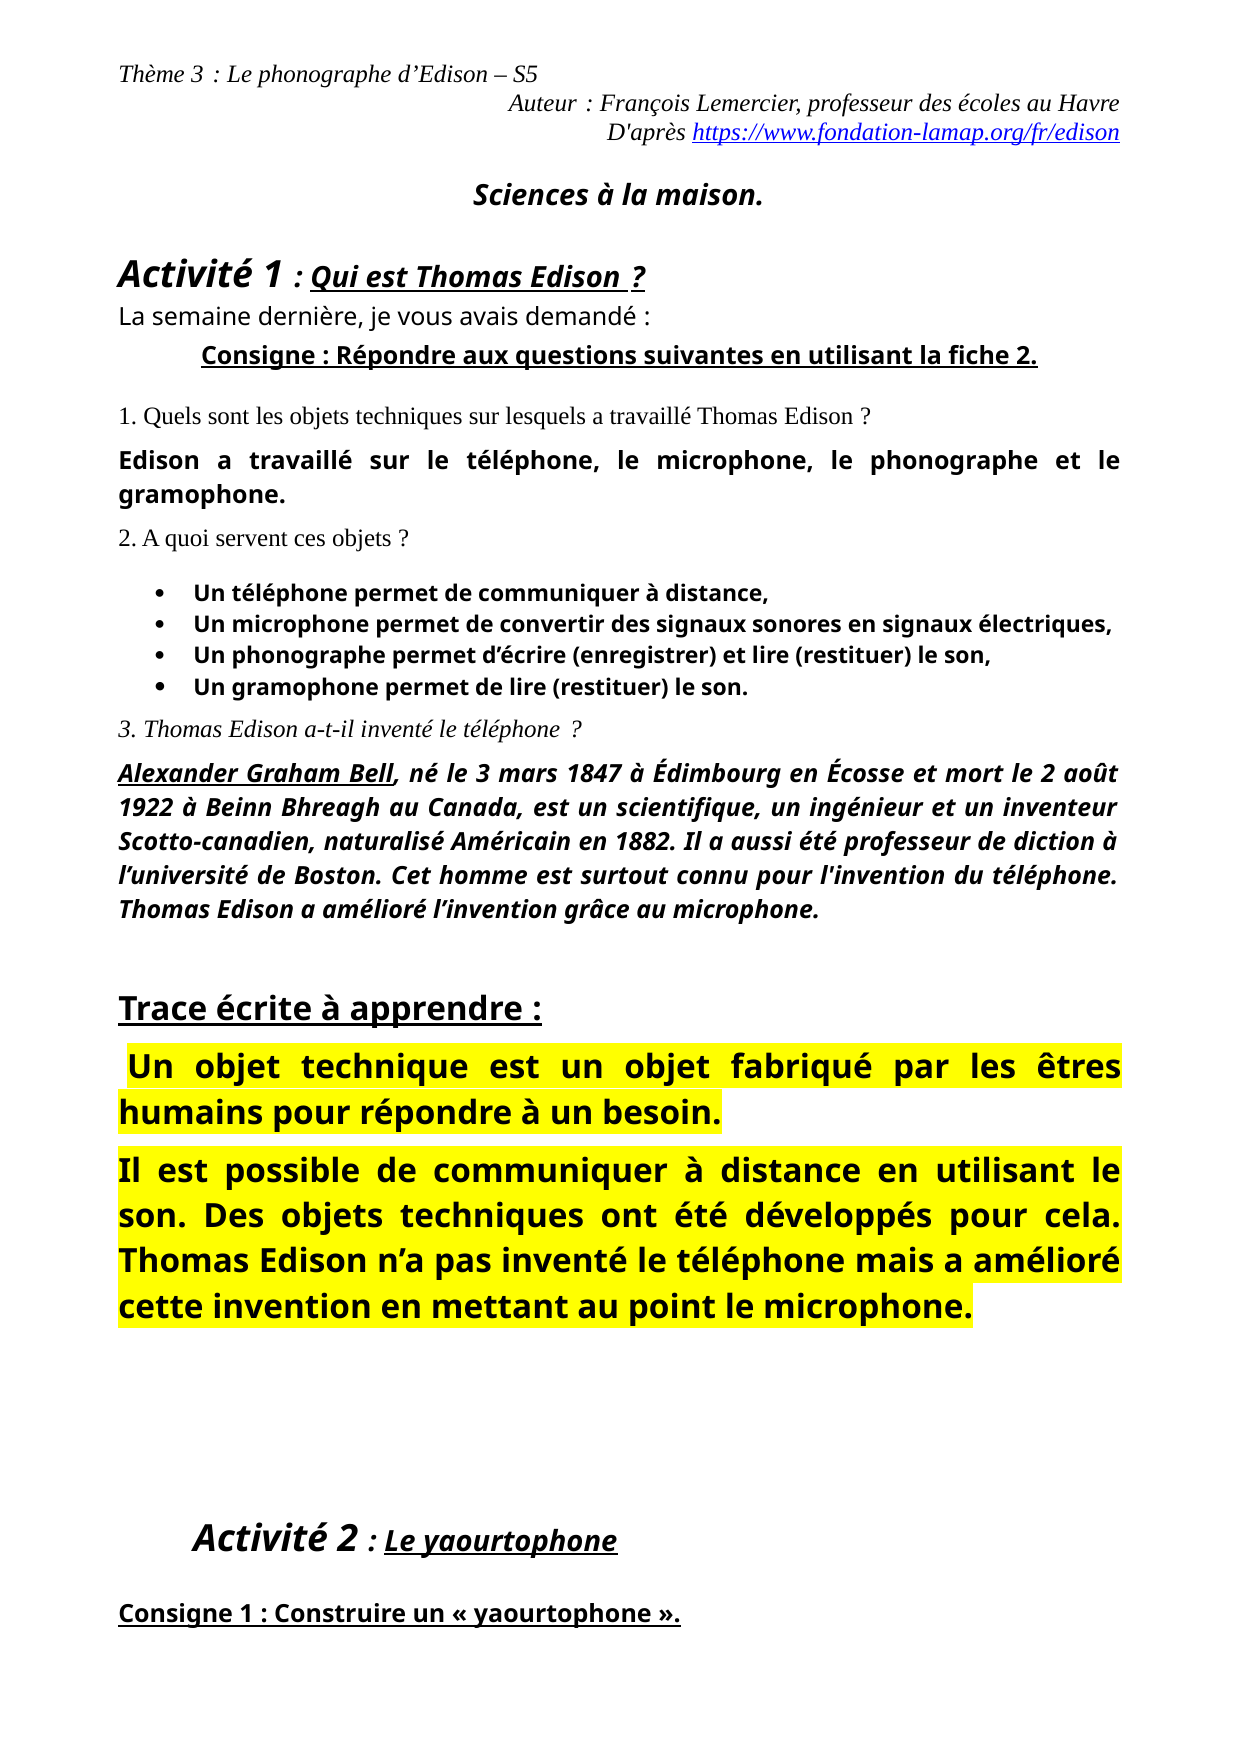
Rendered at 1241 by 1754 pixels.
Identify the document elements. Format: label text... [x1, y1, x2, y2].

text 3. Thomas Edison a-t-il inventé le téléphone ? [118, 714, 1122, 743]
text Un objet technique est un objet fabriqué par les êtres humains pour répondre à un besoin. [118, 1043, 1122, 1134]
text Il est possible de communiquer à distance en utilisant le son. Des objets techniques ont été développés pour cela. Thomas Edison n’a pas inventé le téléphone mais a amélioré cette invention en mettant au point le microphone. [118, 1146, 1122, 1328]
text Activité 1 : Qui est Thomas Edison ? [118, 248, 1122, 299]
list Un gramophone permet de lire (restituer) le son. [156, 671, 1122, 702]
text Auteur : François Lemercier, professeur des écoles au Havre [118, 88, 1122, 117]
list Consigne : Répondre aux questions suivantes en utilisant la fiche 2. [193, 333, 1122, 373]
list Un microphone permet de convertir des signaux sonores en signaux électriques, [156, 608, 1122, 639]
text Trace écrite à apprendre : [118, 985, 1122, 1031]
list Un téléphone permet de communiquer à distance, [156, 577, 1122, 608]
list Un phonographe permet d’écrire (enregistrer) et lire (restituer) le son, [156, 639, 1122, 671]
text 1. Quels sont les objets techniques sur lesquels a travaillé Thomas Edison ? [118, 401, 1122, 430]
text La semaine dernière, je vous avais demandé : [118, 299, 1122, 333]
text Alexander Graham Bell, né le 3 mars 1847 à Édimbourg en Écosse et mort le 2 août 1922 à Beinn Bhreagh au Canada, est un scientifique, un ingénieur et un inventeur Scotto-canadien, naturalisé Américain en 1882. Il a aussi été professeur de diction à l’université de Boston. Cet homme est surtout connu pour l'invention du téléphone. Thomas Edison a amélioré l’invention grâce au microphone. [118, 756, 1122, 926]
text Edison a travaillé sur le téléphone, le microphone, le phonographe et le gramophone. [118, 443, 1122, 511]
text Consigne 1 : Construire un « yaourtophone ». [118, 1596, 1122, 1630]
text 2. A quoi servent ces objets ? [118, 523, 1122, 552]
list Activité 2 : Le yaourtophone [193, 1511, 1122, 1562]
text Thème 3 : Le phonographe d’Edison – S5 [118, 59, 1122, 88]
text Sciences à la maison. [118, 174, 1122, 214]
text D'après https://www.fondation-lamap.org/fr/edison [118, 117, 1122, 145]
